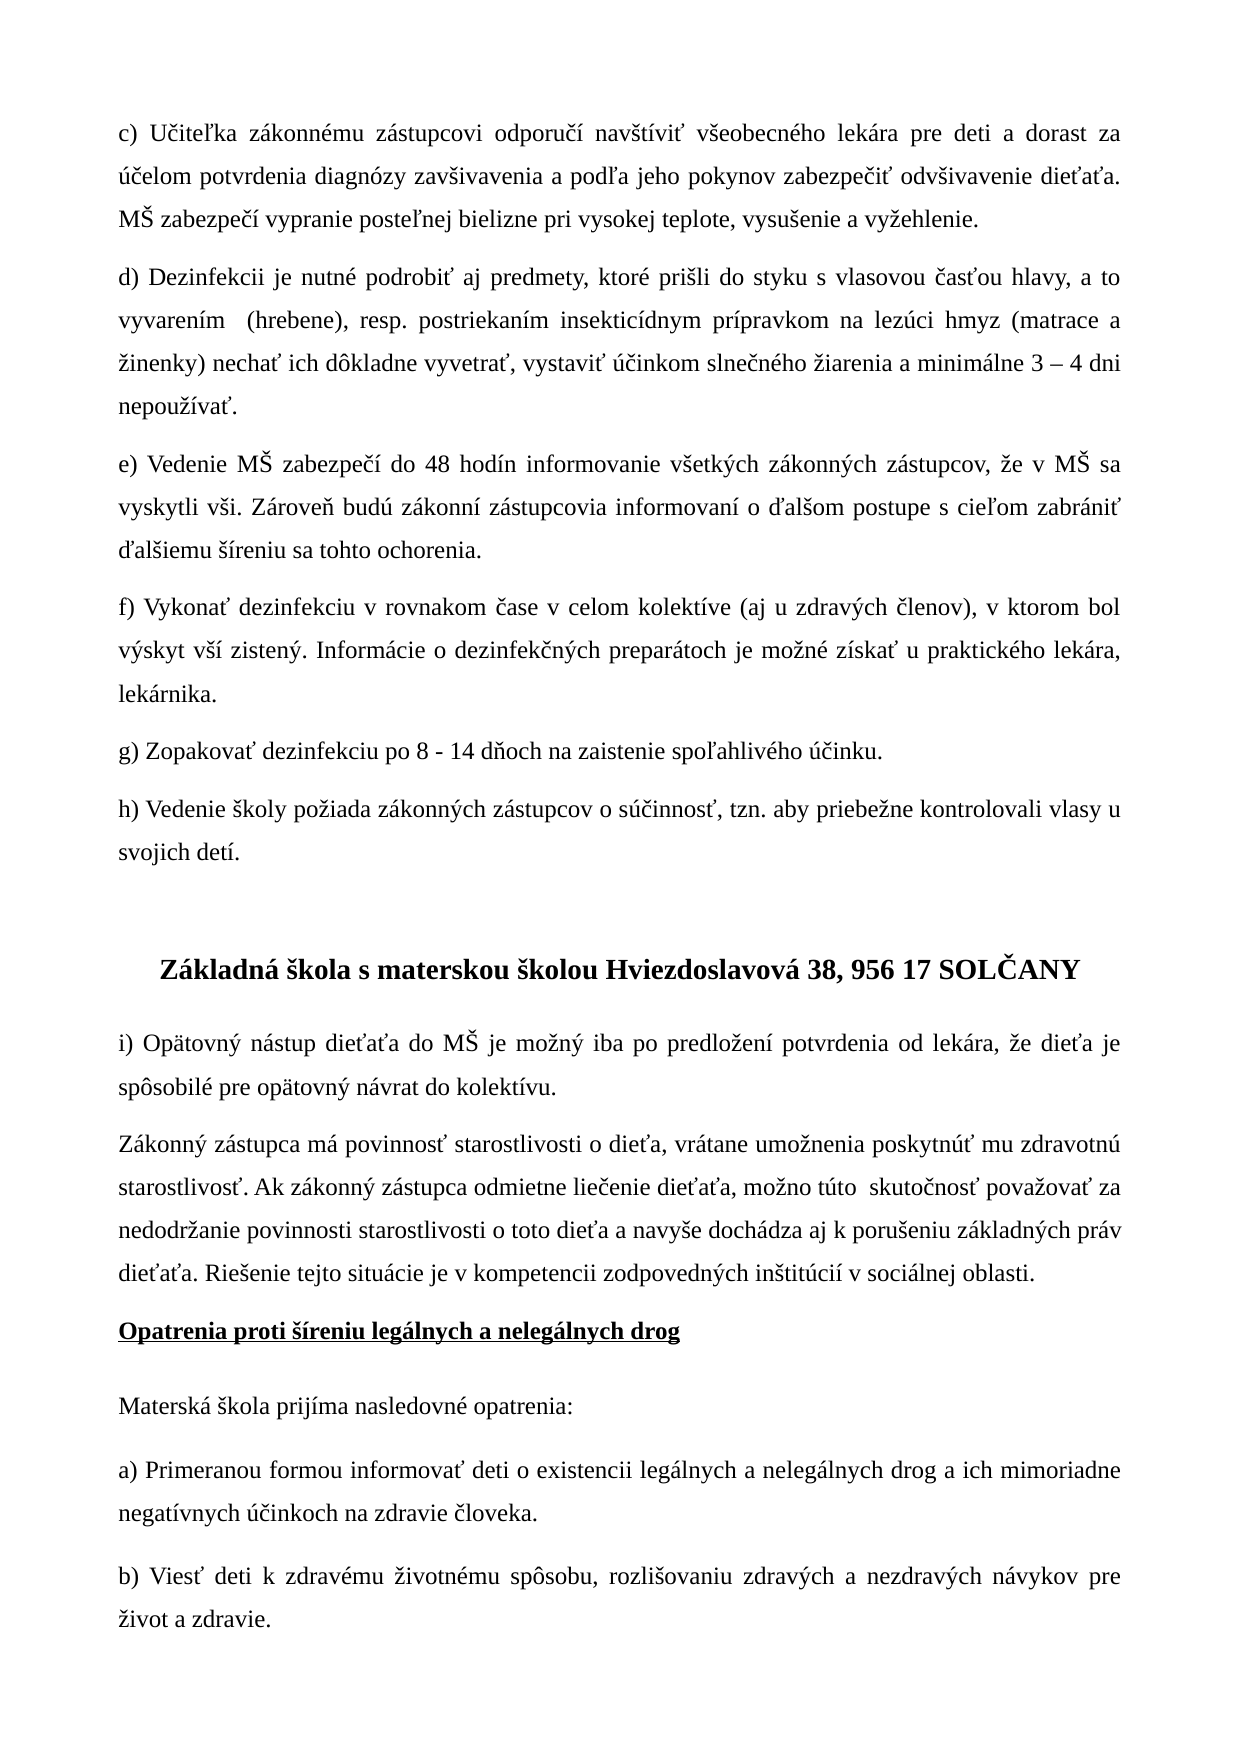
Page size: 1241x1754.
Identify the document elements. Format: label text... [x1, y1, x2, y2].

text a) Primeranou formou informovať deti o existencii legálnych a nelegálnych drog a ich mimoriadne negatívnych účinkoch na zdravie človeka. [118, 1455, 1122, 1527]
text Zákonný zástupca má povinnosť starostlivosti o dieťa, vrátane umožnenia poskytnúť mu zdravotnú starostlivosť. Ak zákonný zástupca odmietne liečenie dieťaťa, možno túto skutočnosť považovať za nedodržanie povinnosti starostlivosti o toto dieťa a navyše dochádza aj k porušeniu základných práv dieťaťa. Riešenie tejto situácie je v kompetencii zodpovedných inštitúcií v sociálnej oblasti. [118, 1129, 1122, 1287]
text e) Vedenie MŠ zabezpečí do 48 hodín informovanie všetkých zákonných zástupcov, že v MŠ sa vyskytli vši. Zároveň budú zákonní zástupcovia informovaní o ďalšom postupe s cieľom zabrániť ďalšiemu šíreniu sa tohto ochorenia. [118, 449, 1122, 564]
text f) Vykonať dezinfekciu v rovnakom čase v celom kolektíve (aj u zdravých členov), v ktorom bol výskyt vší zistený. Informácie o dezinfekčných preparátoch je možné získať u praktického lekára, lekárnika. [118, 592, 1122, 707]
text d) Dezinfekcii je nutné podrobiť aj predmety, ktoré prišli do styku s vlasovou časťou hlavy, a to vyvarením (hrebene), resp. postriekaním insekticídnym prípravkom na lezúci hmyz (matrace a žinenky) nechať ich dôkladne vyvetrať, vystaviť účinkom slnečného žiarenia a minimálne 3 – 4 dni nepoužívať. [118, 262, 1122, 420]
text g) Zopakovať dezinfekciu po 8 - 14 dňoch na zaistenie spoľahlivého účinku. [118, 736, 1122, 765]
text Opatrenia proti šíreniu legálnych a nelegálnych drog [118, 1316, 1122, 1345]
text b) Viesť deti k zdravému životnému spôsobu, rozlišovaniu zdravých a nezdravých návykov pre život a zdravie. [118, 1561, 1122, 1633]
text Základná škola s materskou školou Hviezdoslavová 38, 956 17 SOLČANY [118, 952, 1122, 985]
text i) Opätovný nástup dieťaťa do MŠ je možný iba po predložení potvrdenia od lekára, že dieťa je spôsobilé pre opätovný návrat do kolektívu. [118, 1028, 1122, 1100]
text c) Učiteľka zákonnému zástupcovi odporučí navštíviť všeobecného lekára pre deti a dorast za účelom potvrdenia diagnózy zavšivavenia a podľa jeho pokynov zabezpečiť odvšivavenie dieťaťa. MŠ zabezpečí vypranie posteľnej bielizne pri vysokej teplote, vysušenie a vyžehlenie. [118, 118, 1122, 233]
text h) Vedenie školy požiada zákonných zástupcov o súčinnosť, tzn. aby priebežne kontrolovali vlasy u svojich detí. [118, 794, 1122, 866]
text Materská škola prijíma nasledovné opatrenia: [118, 1391, 1122, 1420]
